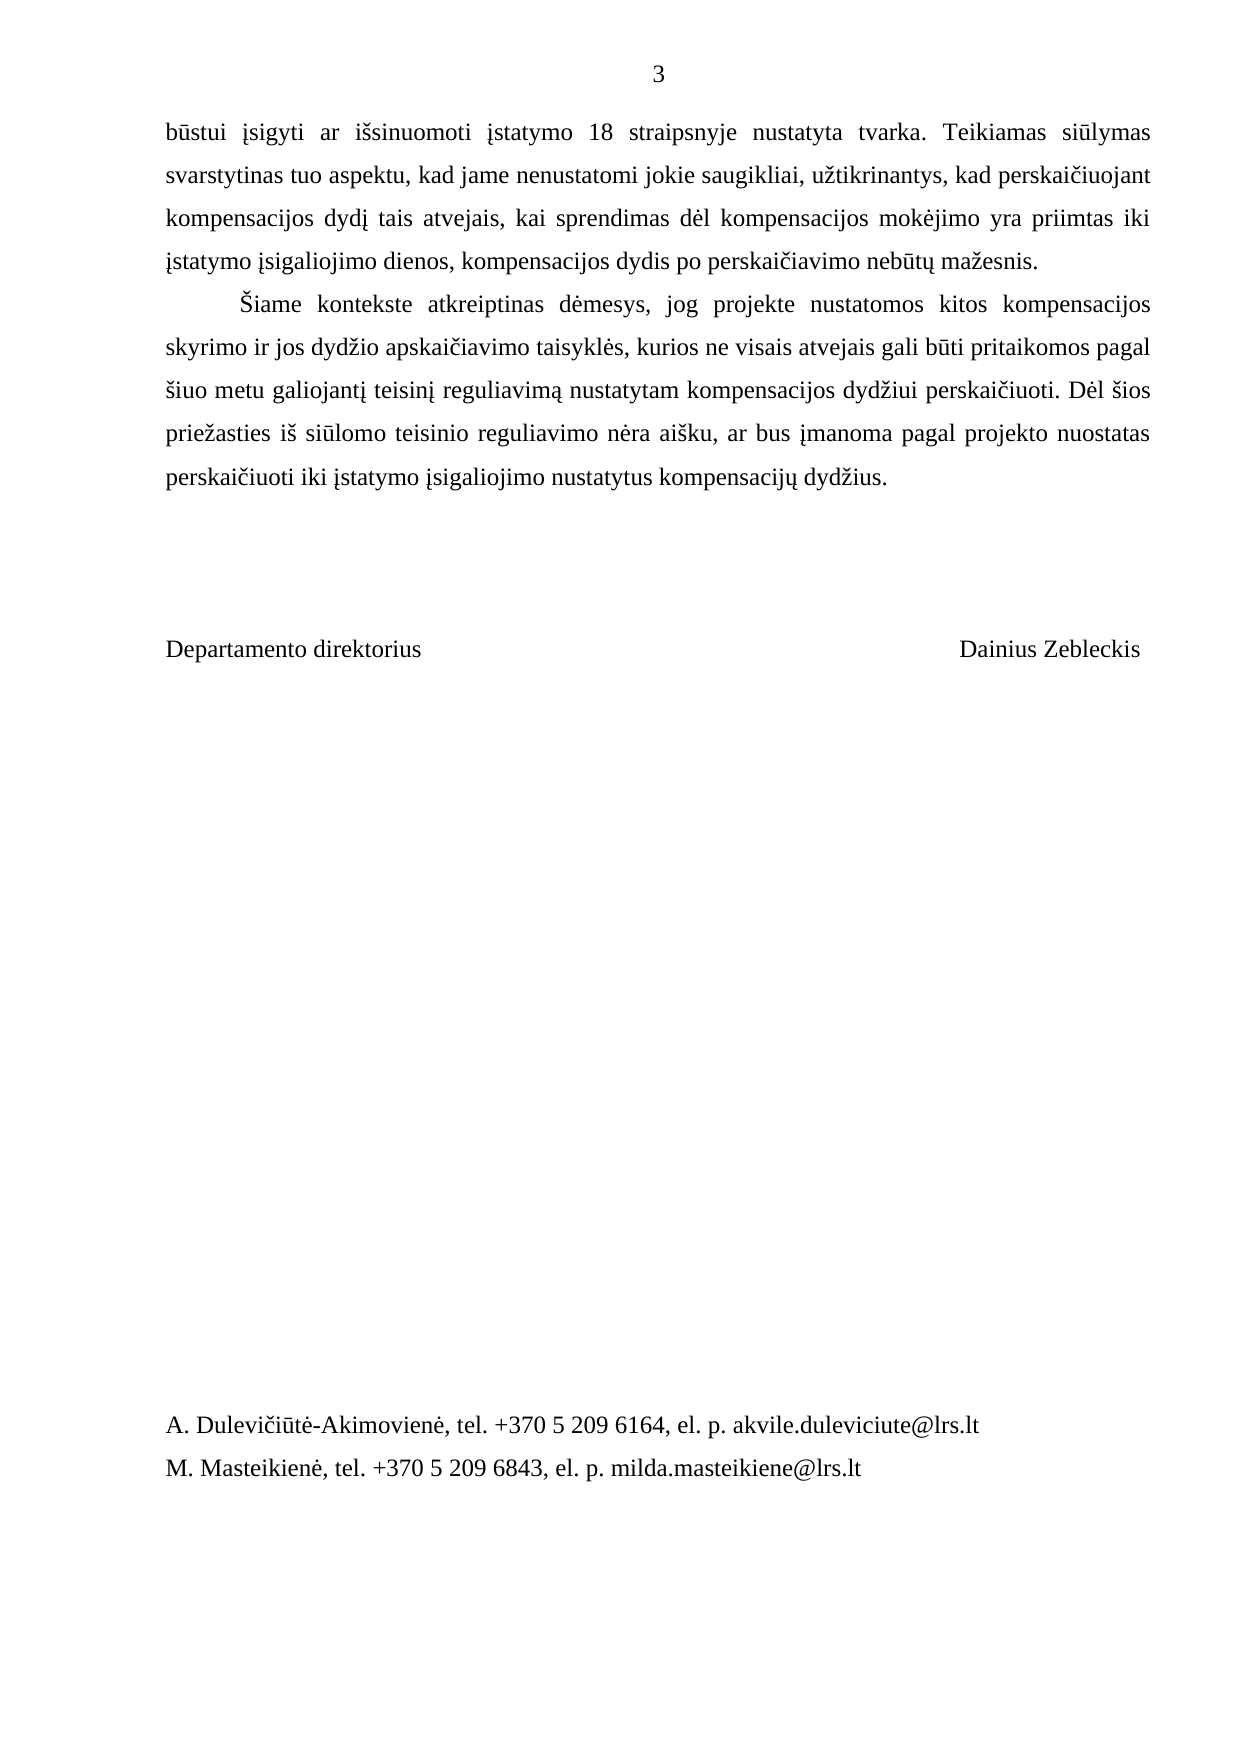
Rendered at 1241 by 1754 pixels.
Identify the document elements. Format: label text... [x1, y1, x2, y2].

text Departamento direktorius Dainius Zebleckis [165, 634, 1152, 663]
text Šiame kontekste atkreiptinas dėmesys, jog projekte nustatomos kitos kompensacijos skyrimo ir jos dydžio apskaičiavimo taisyklės, kurios ne visais atvejais gali būti pritaikomos pagal šiuo metu galiojantį teisinį reguliavimą nustatytam kompensacijos dydžiui perskaičiuoti. Dėl šios priežasties iš siūlomo teisinio reguliavimo nėra aišku, ar bus įmanoma pagal projekto nuostatas perskaičiuoti iki įstatymo įsigaliojimo nustatytus kompensacijų dydžius. [165, 289, 1152, 490]
list būstui įsigyti ar išsinuomoti įstatymo 18 straipsnyje nustatyta tvarka. Teikiamas siūlymas svarstytinas tuo aspektu, kad jame nenustatomi jokie saugikliai, užtikrinantys, kad perskaičiuojant kompensacijos dydį tais atvejais, kai sprendimas dėl kompensacijos mokėjimo yra priimtas iki įstatymo įsigaliojimo dienos, kompensacijos dydis po perskaičiavimo nebūtų mažesnis. [165, 117, 1152, 275]
text M. Masteikienė, tel. +370 5 209 6843, el. p. milda.masteikiene@lrs.lt [165, 1453, 1152, 1482]
text A. Dulevičiūtė-Akimovienė, tel. +370 5 209 6164, el. p. akvile.duleviciute@lrs.lt [165, 1410, 1152, 1439]
